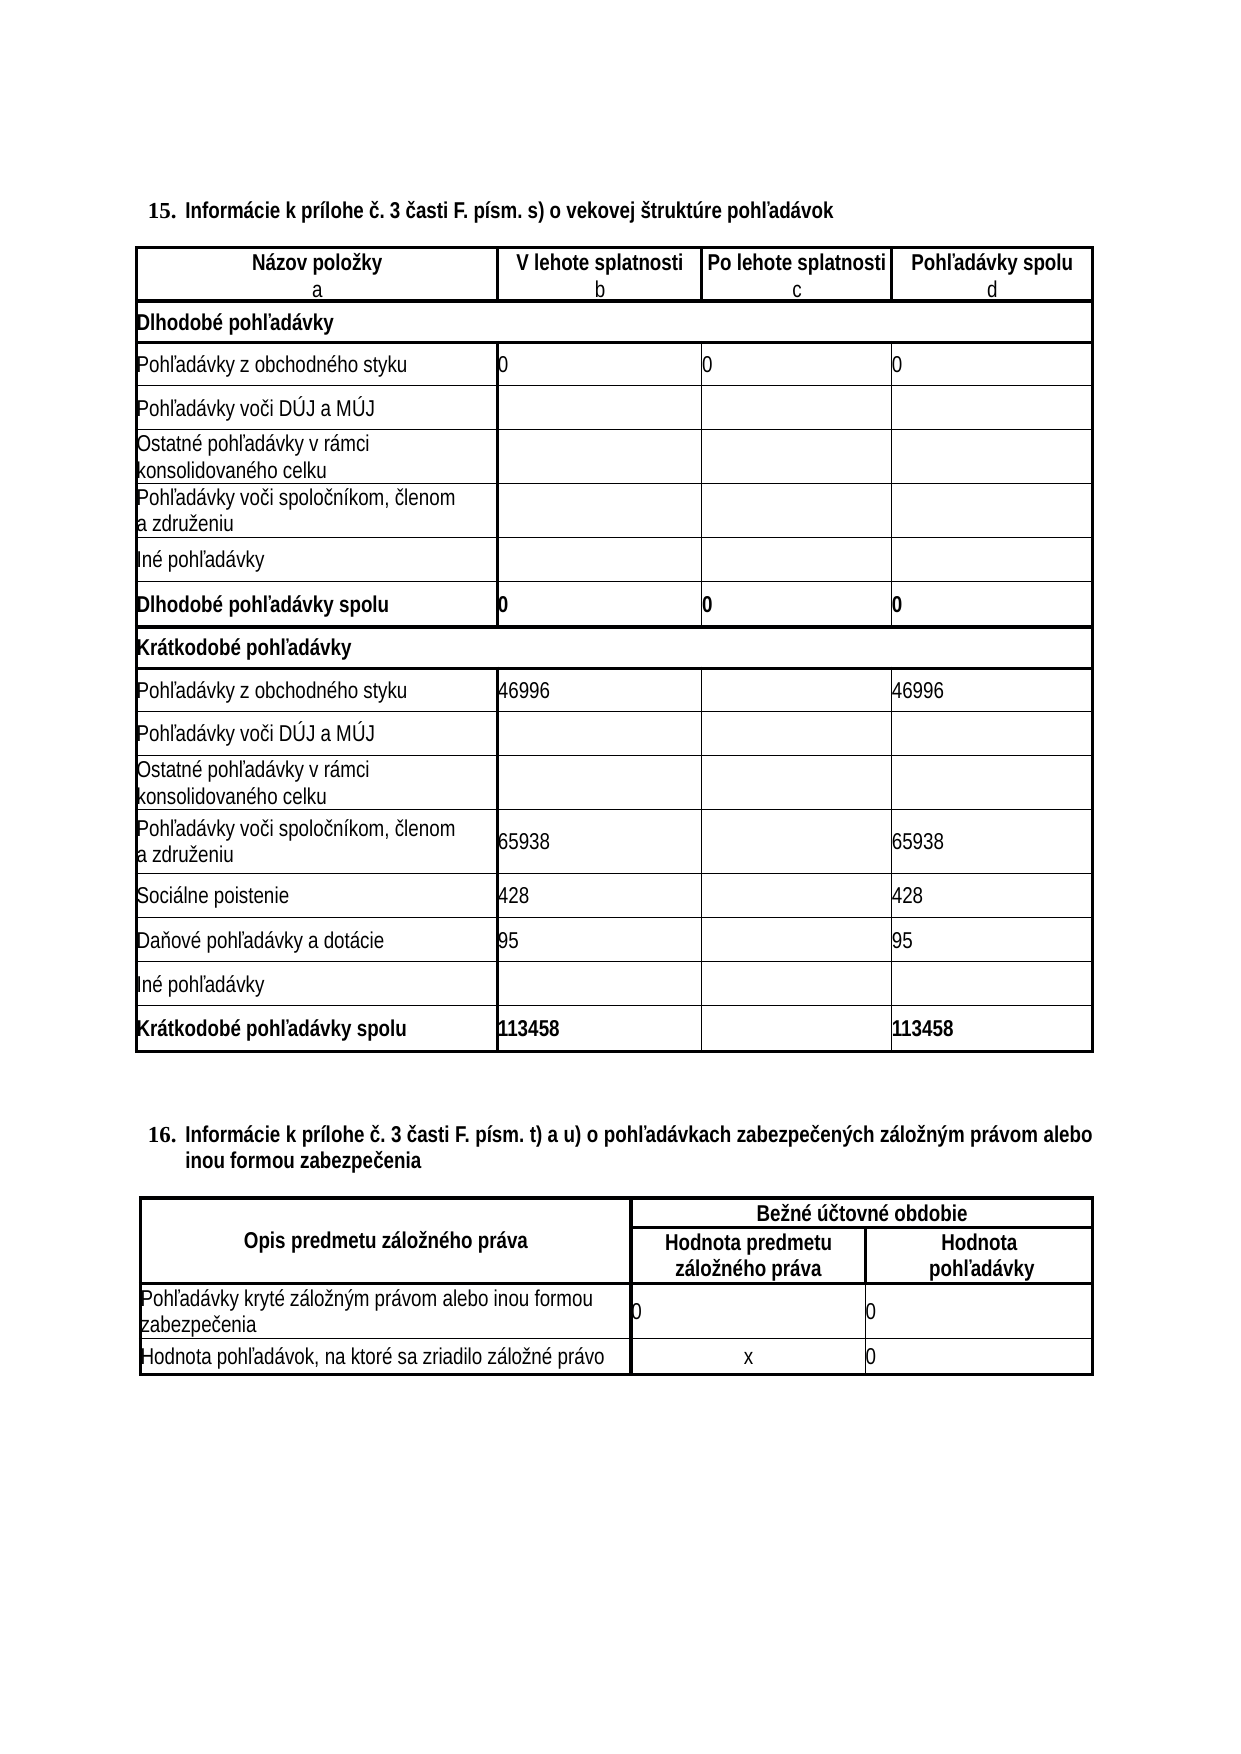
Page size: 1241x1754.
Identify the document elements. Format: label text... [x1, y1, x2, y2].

table_cell [702, 386, 891, 429]
table_cell Dlhodobé pohľadávky [138, 303, 1091, 341]
table_cell 95 [892, 918, 1091, 961]
table_header Bežné účtovné obdobie [633, 1200, 1091, 1226]
table_cell 0 [892, 344, 1091, 385]
table_cell 46996 [892, 670, 1091, 711]
table_cell Pohľadávky voči spoločníkom, členom a združeniu [138, 810, 496, 873]
table_cell [499, 484, 701, 537]
table_cell [702, 712, 891, 755]
table_cell [499, 386, 701, 429]
table_cell 0 [633, 1285, 865, 1338]
table_cell Pohľadávky voči DÚJ a MÚJ [138, 386, 496, 429]
table_cell [702, 874, 891, 917]
table_cell Ostatné pohľadávky v rámci konsolidovaného celku [138, 756, 496, 809]
table_cell [702, 918, 891, 961]
table_cell [702, 756, 891, 809]
table_cell [499, 538, 701, 581]
table_cell 113458 [892, 1006, 1091, 1050]
table_cell [499, 430, 701, 483]
table_cell [892, 962, 1091, 1005]
table_cell 428 [499, 874, 701, 917]
table_cell b [499, 276, 700, 299]
table_header V lehote splatnosti [499, 249, 700, 276]
table_header Názov položky [138, 249, 496, 276]
table_cell Iné pohľadávky [138, 962, 496, 1005]
table_header Pohľadávky spolu [893, 249, 1091, 276]
table_cell [892, 712, 1091, 755]
table_cell c [703, 276, 890, 299]
table_cell Hodnota pohľadávky [867, 1229, 1091, 1282]
table_cell 113458 [499, 1006, 701, 1050]
table_cell Pohľadávky z obchodného styku [138, 344, 496, 385]
table_cell 0 [499, 344, 701, 385]
table_cell 0 [892, 582, 1091, 625]
table_cell [702, 670, 891, 711]
table_cell [702, 962, 891, 1005]
table_cell 46996 [499, 670, 701, 711]
table_cell [702, 430, 891, 483]
table_cell Krátkodobé pohľadávky [138, 629, 1091, 667]
table_cell 0 [702, 582, 891, 625]
table_cell Pohľadávky kryté záložným právom alebo inou formou zabezpečenia [142, 1285, 629, 1338]
table_cell Krátkodobé pohľadávky spolu [138, 1006, 496, 1050]
table_cell Dlhodobé pohľadávky spolu [138, 582, 496, 625]
table_cell d [893, 276, 1091, 299]
title Informácie k prílohe č. 3 časti F. písm. t) a u) o pohľadávkach zabezpečených záložným právom alebo inou formou zabezpečenia [148, 1121, 1093, 1173]
table_cell Pohľadávky voči spoločníkom, členom a združeniu [138, 484, 496, 537]
table_cell 65938 [892, 810, 1091, 873]
table_cell [892, 386, 1091, 429]
table_cell [702, 538, 891, 581]
table_cell 0 [499, 582, 701, 625]
table_cell a [138, 276, 496, 299]
table_cell Pohľadávky z obchodného styku [138, 670, 496, 711]
table_cell Sociálne poistenie [138, 874, 496, 917]
table_cell Daňové pohľadávky a dotácie [138, 918, 496, 961]
table_cell 0 [866, 1339, 1091, 1373]
table_cell 95 [499, 918, 701, 961]
table_cell [702, 1006, 891, 1050]
table_cell [499, 712, 701, 755]
title Informácie k prílohe č. 3 časti F. písm. s) o vekovej štruktúre pohľadávok [148, 197, 1093, 223]
table_cell 0 [866, 1285, 1091, 1338]
table_cell [892, 484, 1091, 537]
table_cell Pohľadávky voči DÚJ a MÚJ [138, 712, 496, 755]
table_cell Hodnota predmetu záložného práva [633, 1229, 864, 1282]
table_cell 428 [892, 874, 1091, 917]
table_cell [499, 962, 701, 1005]
table_cell [702, 484, 891, 537]
table_cell [892, 756, 1091, 809]
table_header Po lehote splatnosti [703, 249, 890, 276]
table_cell 65938 [499, 810, 701, 873]
table_cell Hodnota pohľadávok, na ktoré sa zriadilo záložné právo [142, 1339, 629, 1373]
table_cell 0 [702, 344, 891, 385]
table_cell [499, 756, 701, 809]
table_cell [892, 430, 1091, 483]
table_cell x [633, 1339, 865, 1373]
table_cell [892, 538, 1091, 581]
table_header Opis predmetu záložného práva [142, 1200, 629, 1282]
table_cell Ostatné pohľadávky v rámci konsolidovaného celku [138, 430, 496, 483]
table_cell [702, 810, 891, 873]
table_cell Iné pohľadávky [138, 538, 496, 581]
